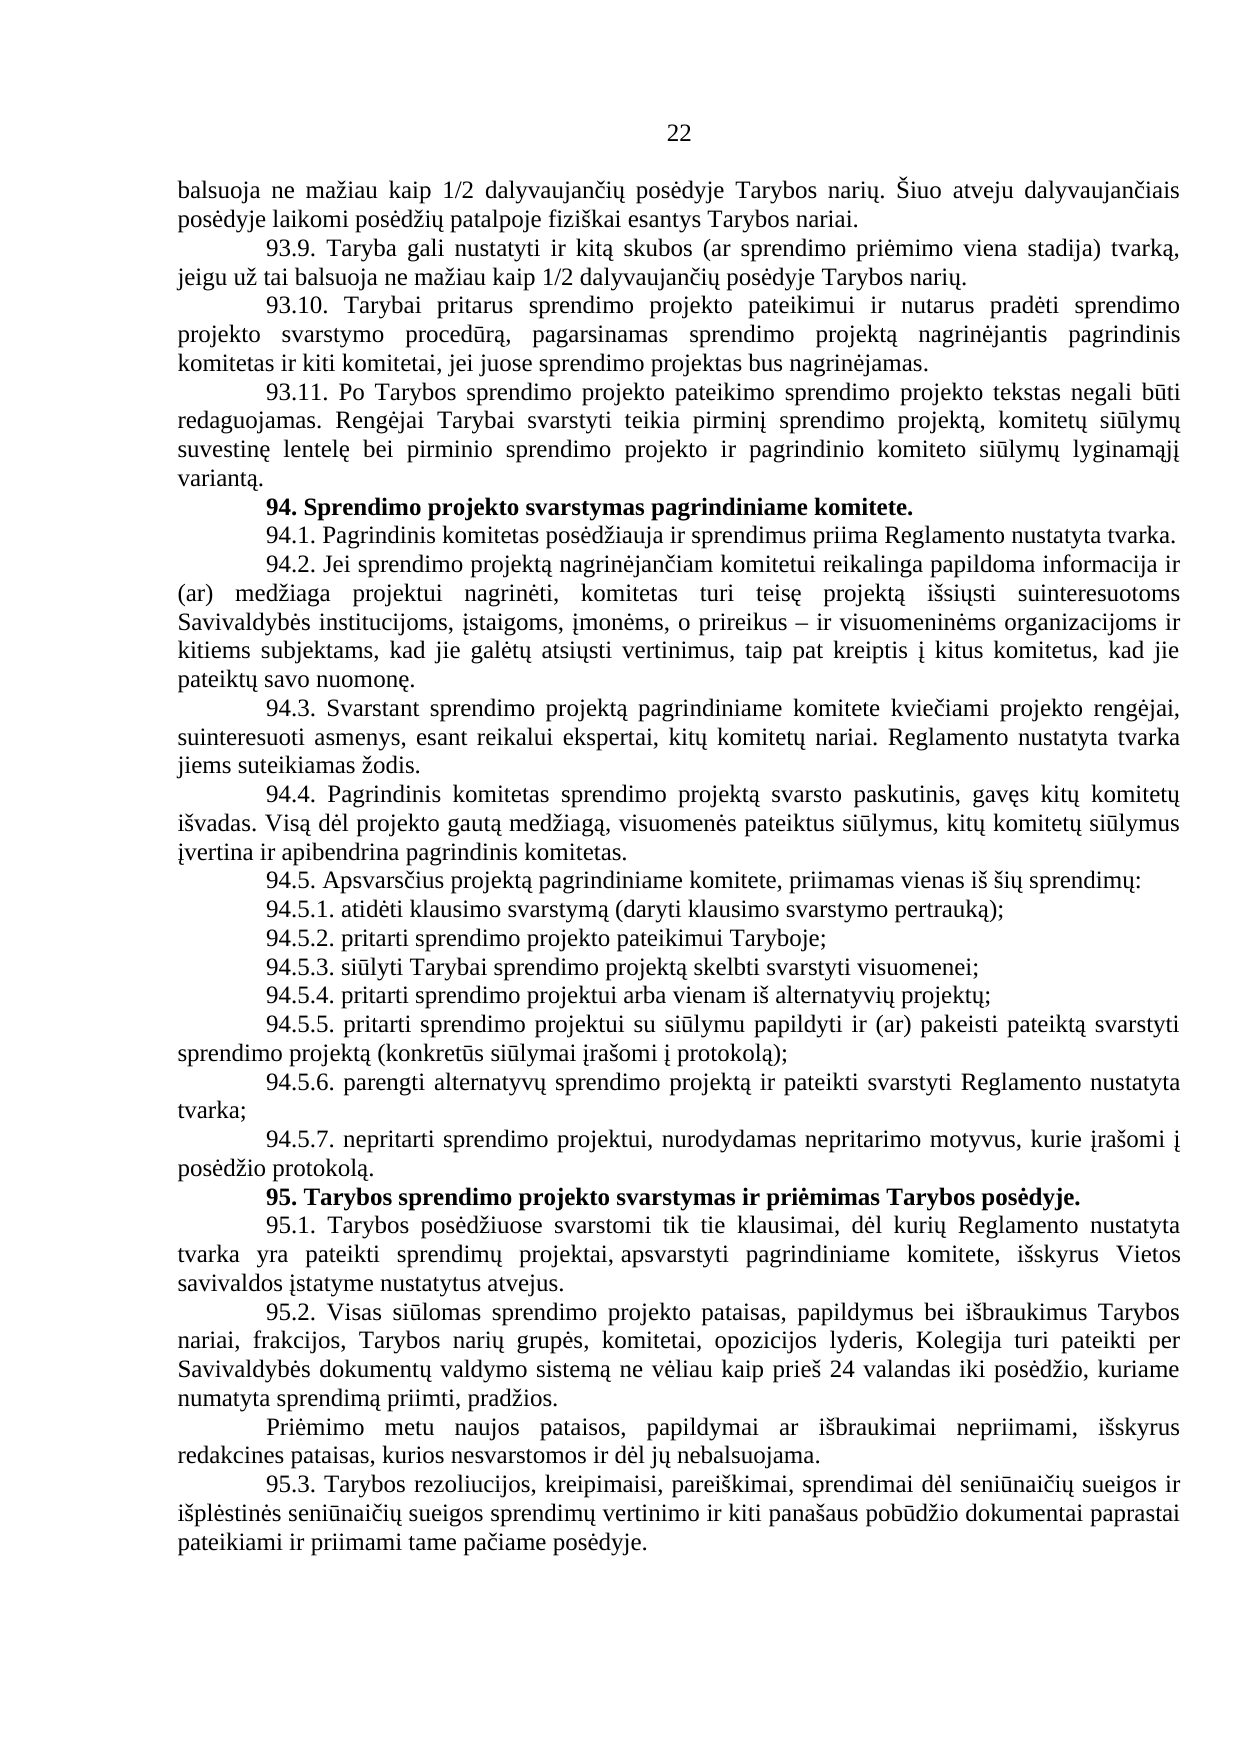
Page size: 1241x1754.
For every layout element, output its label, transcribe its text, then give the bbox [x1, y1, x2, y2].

text 94.5.4. pritarti sprendimo projektui arba vienam iš alternatyvių projektų; [177, 981, 1181, 1009]
text 94.5.7. nepritarti sprendimo projektui, nurodydamas nepritarimo motyvus, kurie įrašomi į posėdžio protokolą. [177, 1124, 1181, 1182]
text 94.3. Svarstant sprendimo projektą pagrindiniame komitete kviečiami projekto rengėjai, suinteresuoti asmenys, esant reikalui ekspertai, kitų komitetų nariai. Reglamento nustatyta tvarka jiems suteikiamas žodis. [177, 693, 1181, 779]
text 94.5.3. siūlyti Tarybai sprendimo projektą skelbti svarstyti visuomenei; [177, 952, 1181, 981]
text 95.2. Visas siūlomas sprendimo projekto pataisas, papildymus bei išbraukimus Tarybos nariai, frakcijos, Tarybos narių grupės, komitetai, opozicijos lyderis, Kolegija turi pateikti per Savivaldybės dokumentų valdymo sistemą ne vėliau kaip prieš 24 valandas iki posėdžio, kuriame numatyta sprendimą priimti, pradžios. [177, 1297, 1181, 1412]
text 93.10. Tarybai pritarus sprendimo projekto pateikimui ir nutarus pradėti sprendimo projekto svarstymo procedūrą, pagarsinamas sprendimo projektą nagrinėjantis pagrindinis komitetas ir kiti komitetai, jei juose sprendimo projektas bus nagrinėjamas. [177, 291, 1181, 377]
text 94.4. Pagrindinis komitetas sprendimo projektą svarsto paskutinis, gavęs kitų komitetų išvadas. Visą dėl projekto gautą medžiagą, visuomenės pateiktus siūlymus, kitų komitetų siūlymus įvertina ir apibendrina pagrindinis komitetas. [177, 779, 1181, 866]
text 94.5. Apsvarsčius projektą pagrindiniame komitete, priimamas vienas iš šių sprendimų: [177, 866, 1181, 894]
text 94.5.6. parengti alternatyvų sprendimo projektą ir pateikti svarstyti Reglamento nustatyta tvarka; [177, 1067, 1181, 1124]
text 94.1. Pagrindinis komitetas posėdžiauja ir sprendimus priima Reglamento nustatyta tvarka. [177, 521, 1181, 549]
text 93.9. Taryba gali nustatyti ir kitą skubos (ar sprendimo priėmimo viena stadija) tvarką, jeigu už tai balsuoja ne mažiau kaip 1/2 dalyvaujančių posėdyje Tarybos narių. [177, 233, 1181, 291]
text 94.2. Jei sprendimo projektą nagrinėjančiam komitetui reikalinga papildoma informacija ir (ar) medžiaga projektui nagrinėti, komitetas turi teisę projektą išsiųsti suinteresuotoms Savivaldybės institucijoms, įstaigoms, įmonėms, o prireikus – ir visuomeninėms organizacijoms ir kitiems subjektams, kad jie galėtų atsiųsti vertinimus, taip pat kreiptis į kitus komitetus, kad jie pateiktų savo nuomonę. [177, 549, 1181, 693]
text 94.5.2. pritarti sprendimo projekto pateikimui Taryboje; [177, 923, 1181, 952]
text 94.5.1. atidėti klausimo svarstymą (daryti klausimo svarstymo pertrauką); [177, 894, 1181, 923]
text 95. Tarybos sprendimo projekto svarstymas ir priėmimas Tarybos posėdyje. [177, 1182, 1181, 1211]
text Priėmimo metu naujos pataisos, papildymai ar išbraukimai nepriimami, išskyrus redakcines pataisas, kurios nesvarstomos ir dėl jų nebalsuojama. [177, 1412, 1181, 1469]
text 95.3. Tarybos rezoliucijos, kreipimaisi, pareiškimai, sprendimai dėl seniūnaičių sueigos ir išplėstinės seniūnaičių sueigos sprendimų vertinimo ir kiti panašaus pobūdžio dokumentai paprastai pateikiami ir priimami tame pačiame posėdyje. [177, 1469, 1181, 1556]
text 93.11. Po Tarybos sprendimo projekto pateikimo sprendimo projekto tekstas negali būti redaguojamas. Rengėjai Tarybai svarstyti teikia pirminį sprendimo projektą, komitetų siūlymų suvestinę lentelę bei pirminio sprendimo projekto ir pagrindinio komiteto siūlymų lyginamąjį variantą. [177, 377, 1181, 492]
text balsuoja ne mažiau kaip 1/2 dalyvaujančių posėdyje Tarybos narių. Šiuo atveju dalyvaujančiais posėdyje laikomi posėdžių patalpoje fiziškai esantys Tarybos nariai. [177, 176, 1181, 233]
text 95.1. Tarybos posėdžiuose svarstomi tik tie klausimai, dėl kurių Reglamento nustatyta tvarka yra pateikti sprendimų projektai, apsvarstyti pagrindiniame komitete, išskyrus Vietos savivaldos įstatyme nustatytus atvejus. [177, 1211, 1181, 1297]
text 94. Sprendimo projekto svarstymas pagrindiniame komitete. [177, 492, 1181, 521]
text 94.5.5. pritarti sprendimo projektui su siūlymu papildyti ir (ar) pakeisti pateiktą svarstyti sprendimo projektą (konkretūs siūlymai įrašomi į protokolą); [177, 1009, 1181, 1067]
